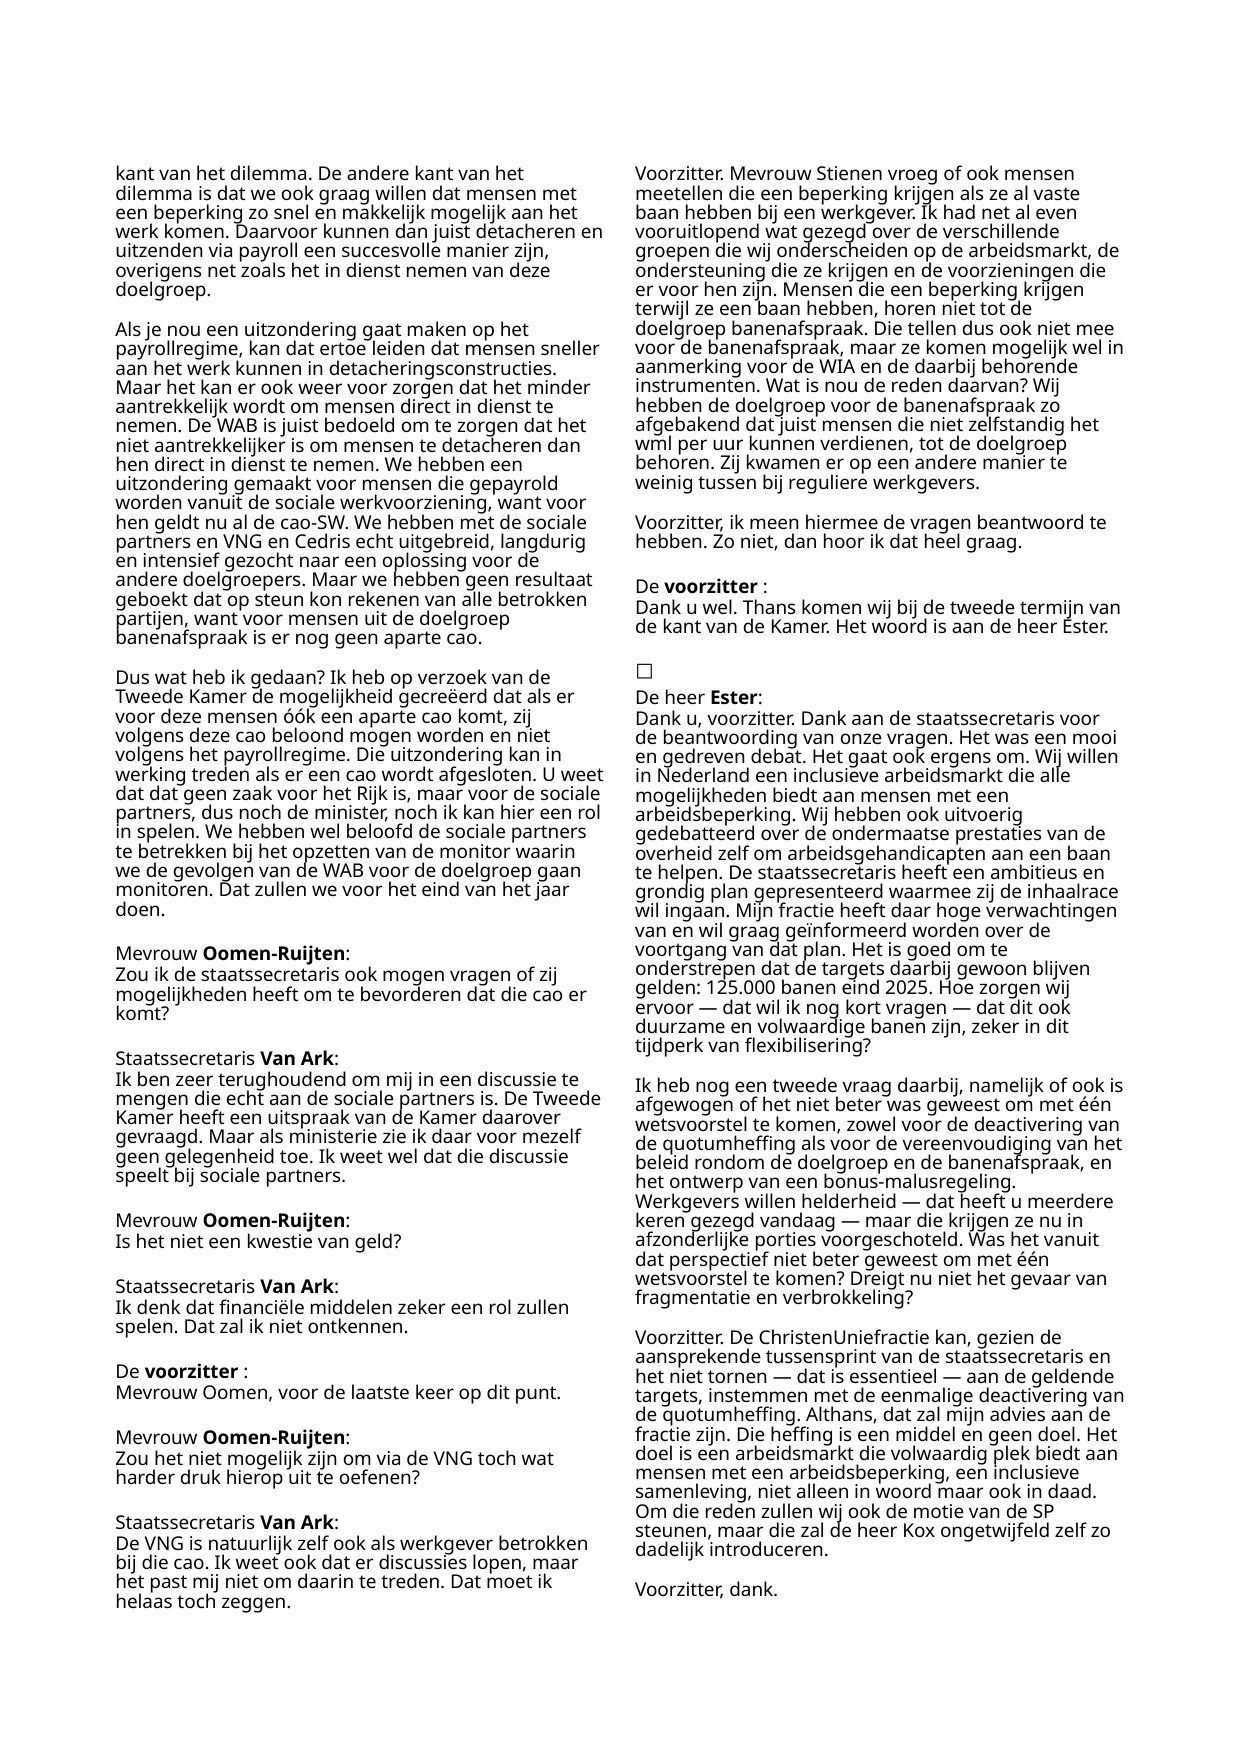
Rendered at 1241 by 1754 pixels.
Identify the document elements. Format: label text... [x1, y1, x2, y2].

text Is het niet een kwestie van geld? [115, 1233, 605, 1252]
text Dank u, voorzitter. Dank aan de staatssecretaris voor de beantwoording van onze vragen. Het was een mooi en gedreven debat. Het gaat ook ergens om. Wij willen in Nederland een inclusieve arbeidsmarkt die alle mogelijkheden biedt aan mensen met een arbeidsbeperking. Wij hebben ook uitvoerig gedebatteerd over de ondermaatse prestaties van de overheid zelf om arbeidsgehandicapten aan een baan te helpen. De staatssecretaris heeft een ambitieus en grondig plan gepresenteerd waarmee zij de inhaalrace wil ingaan. Mijn fractie heeft daar hoge verwachtingen van en wil graag geïnformeerd worden over de voortgang van dat plan. Het is goed om te onderstrepen dat de targets daarbij gewoon blijven gelden: 125.000 banen eind 2025. Hoe zorgen wij ervoor — dat wil ik nog kort vragen — dat dit ook duurzame en volwaardige banen zijn, zeker in dit tijdperk van flexibilisering? [635, 709, 1125, 1056]
text De heer Ester: [635, 684, 1125, 709]
text ⬜ [635, 658, 1125, 684]
text Mevrouw Oomen-Ruijten: [115, 941, 605, 966]
text Zou ik de staatssecretaris ook mogen vragen of zij mogelijkheden heeft om te bevorderen dat die cao er komt? [115, 966, 605, 1024]
text De voorzitter : [635, 573, 1125, 599]
text Ik heb nog een tweede vraag daarbij, namelijk of ook is afgewogen of het niet beter was geweest om met één wetsvoorstel te komen, zowel voor de deactivering van de quotumheffing als voor de vereenvoudiging van het beleid rondom de doelgroep en de banenafspraak, en het ontwerp van een bonus-malusregeling. Werkgevers willen helderheid — dat heeft u meerdere keren gezegd vandaag — maar die krijgen ze nu in afzonderlijke porties voorgeschoteld. Was het vanuit dat perspectief niet beter geweest om met één wetsvoorstel te komen? Dreigt nu niet het gevaar van fragmentatie en verbrokkeling? [635, 1077, 1125, 1308]
text De voorzitter : [115, 1358, 605, 1384]
text Als je nou een uitzondering gaat maken op het payrollregime, kan dat ertoe leiden dat mensen sneller aan het werk kunnen in detacheringsconstructies. Maar het kan er ook weer voor zorgen dat het minder aantrekkelijk wordt om mensen direct in dienst te nemen. De WAB is juist bedoeld om te zorgen dat het niet aantrekkelijker is om mensen te detacheren dan hen direct in dienst te nemen. We hebben een uitzondering gemaakt voor mensen die gepayrold worden vanuit de sociale werkvoorziening, want voor hen geldt nu al de cao-SW. We hebben met de sociale partners en VNG en Cedris echt uitgebreid, langdurig en intensief gezocht naar een oplossing voor de andere doelgroepers. Maar we hebben geen resultaat geboekt dat op steun kon rekenen van alle betrokken partijen, want voor mensen uit de doelgroep banenafspraak is er nog geen aparte cao. [115, 321, 605, 648]
text Mevrouw Oomen-Ruijten: [115, 1424, 605, 1450]
text De VNG is natuurlijk zelf ook als werkgever betrokken bij die cao. Ik weet ook dat er discussies lopen, maar het past mij niet om daarin te treden. Dat moet ik helaas toch zeggen. [115, 1535, 605, 1612]
text Ik ben zeer terughoudend om mij in een discussie te mengen die echt aan de sociale partners is. De Tweede Kamer heeft een uitspraak van de Kamer daarover gevraagd. Maar als ministerie zie ik daar voor mezelf geen gelegenheid toe. Ik weet wel dat die discussie speelt bij sociale partners. [115, 1071, 605, 1186]
text Voorzitter, ik meen hiermee de vragen beantwoord te hebben. Zo niet, dan hoor ik dat heel graag. [635, 514, 1125, 552]
text Dus wat heb ik gedaan? Ik heb op verzoek van de Tweede Kamer de mogelijkheid gecreëerd dat als er voor deze mensen óók een aparte cao komt, zij volgens deze cao beloond mogen worden en niet volgens het payrollregime. Die uitzondering kan in werking treden als er een cao wordt afgesloten. U weet dat dat geen zaak voor het Rijk is, maar voor de sociale partners, dus noch de minister, noch ik kan hier een rol in spelen. We hebben wel beloofd de sociale partners te betrekken bij het opzetten van de monitor waarin we de gevolgen van de WAB voor de doelgroep gaan monitoren. Dat zullen we voor het eind van het jaar doen. [115, 669, 605, 920]
text Mevrouw Oomen, voor de laatste keer op dit punt. [115, 1384, 605, 1403]
text kant van het dilemma. De andere kant van het dilemma is dat we ook graag willen dat mensen met een beperking zo snel en makkelijk mogelijk aan het werk komen. Daarvoor kunnen dan juist detacheren en uitzenden via payroll een succesvolle manier zijn, overigens net zoals het in dienst nemen van deze doelgroep. [115, 165, 605, 300]
text Dank u wel. Thans komen wij bij de tweede termijn van de kant van de Kamer. Het woord is aan de heer Ester. [635, 599, 1125, 637]
text Staatssecretaris Van Ark: [115, 1273, 605, 1299]
text Mevrouw Oomen-Ruijten: [115, 1207, 605, 1233]
text Voorzitter, dank. [635, 1581, 1125, 1600]
text Staatssecretaris Van Ark: [115, 1509, 605, 1535]
text Zou het niet mogelijk zijn om via de VNG toch wat harder druk hierop uit te oefenen? [115, 1450, 605, 1488]
text Voorzitter. De ChristenUniefractie kan, gezien de aansprekende tussensprint van de staatssecretaris en het niet tornen — dat is essentieel — aan de geldende targets, instemmen met de eenmalige deactivering van de quotumheffing. Althans, dat zal mijn advies aan de fractie zijn. Die heffing is een middel en geen doel. Het doel is een arbeidsmarkt die volwaardig plek biedt aan mensen met een arbeidsbeperking, een inclusieve samenleving, niet alleen in woord maar ook in daad. Om die reden zullen wij ook de motie van de SP steunen, maar die zal de heer Kox ongetwijfeld zelf zo dadelijk introduceren. [635, 1329, 1125, 1560]
text Ik denk dat financiële middelen zeker een rol zullen spelen. Dat zal ik niet ontkennen. [115, 1299, 605, 1337]
text Staatssecretaris Van Ark: [115, 1045, 605, 1071]
text Voorzitter. Mevrouw Stienen vroeg of ook mensen meetellen die een beperking krijgen als ze al vaste baan hebben bij een werkgever. Ik had net al even vooruitlopend wat gezegd over de verschillende groepen die wij onderscheiden op de arbeidsmarkt, de ondersteuning die ze krijgen en de voorzieningen die er voor hen zijn. Mensen die een beperking krijgen terwijl ze een baan hebben, horen niet tot de doelgroep banenafspraak. Die tellen dus ook niet mee voor de banenafspraak, maar ze komen mogelijk wel in aanmerking voor de WIA en de daarbij behorende instrumenten. Wat is nou de reden daarvan? Wij hebben de doelgroep voor de banenafspraak zo afgebakend dat juist mensen die niet zelfstandig het wml per uur kunnen verdienen, tot de doelgroep behoren. Zij kwamen er op een andere manier te weinig tussen bij reguliere werkgevers. [635, 165, 1125, 493]
